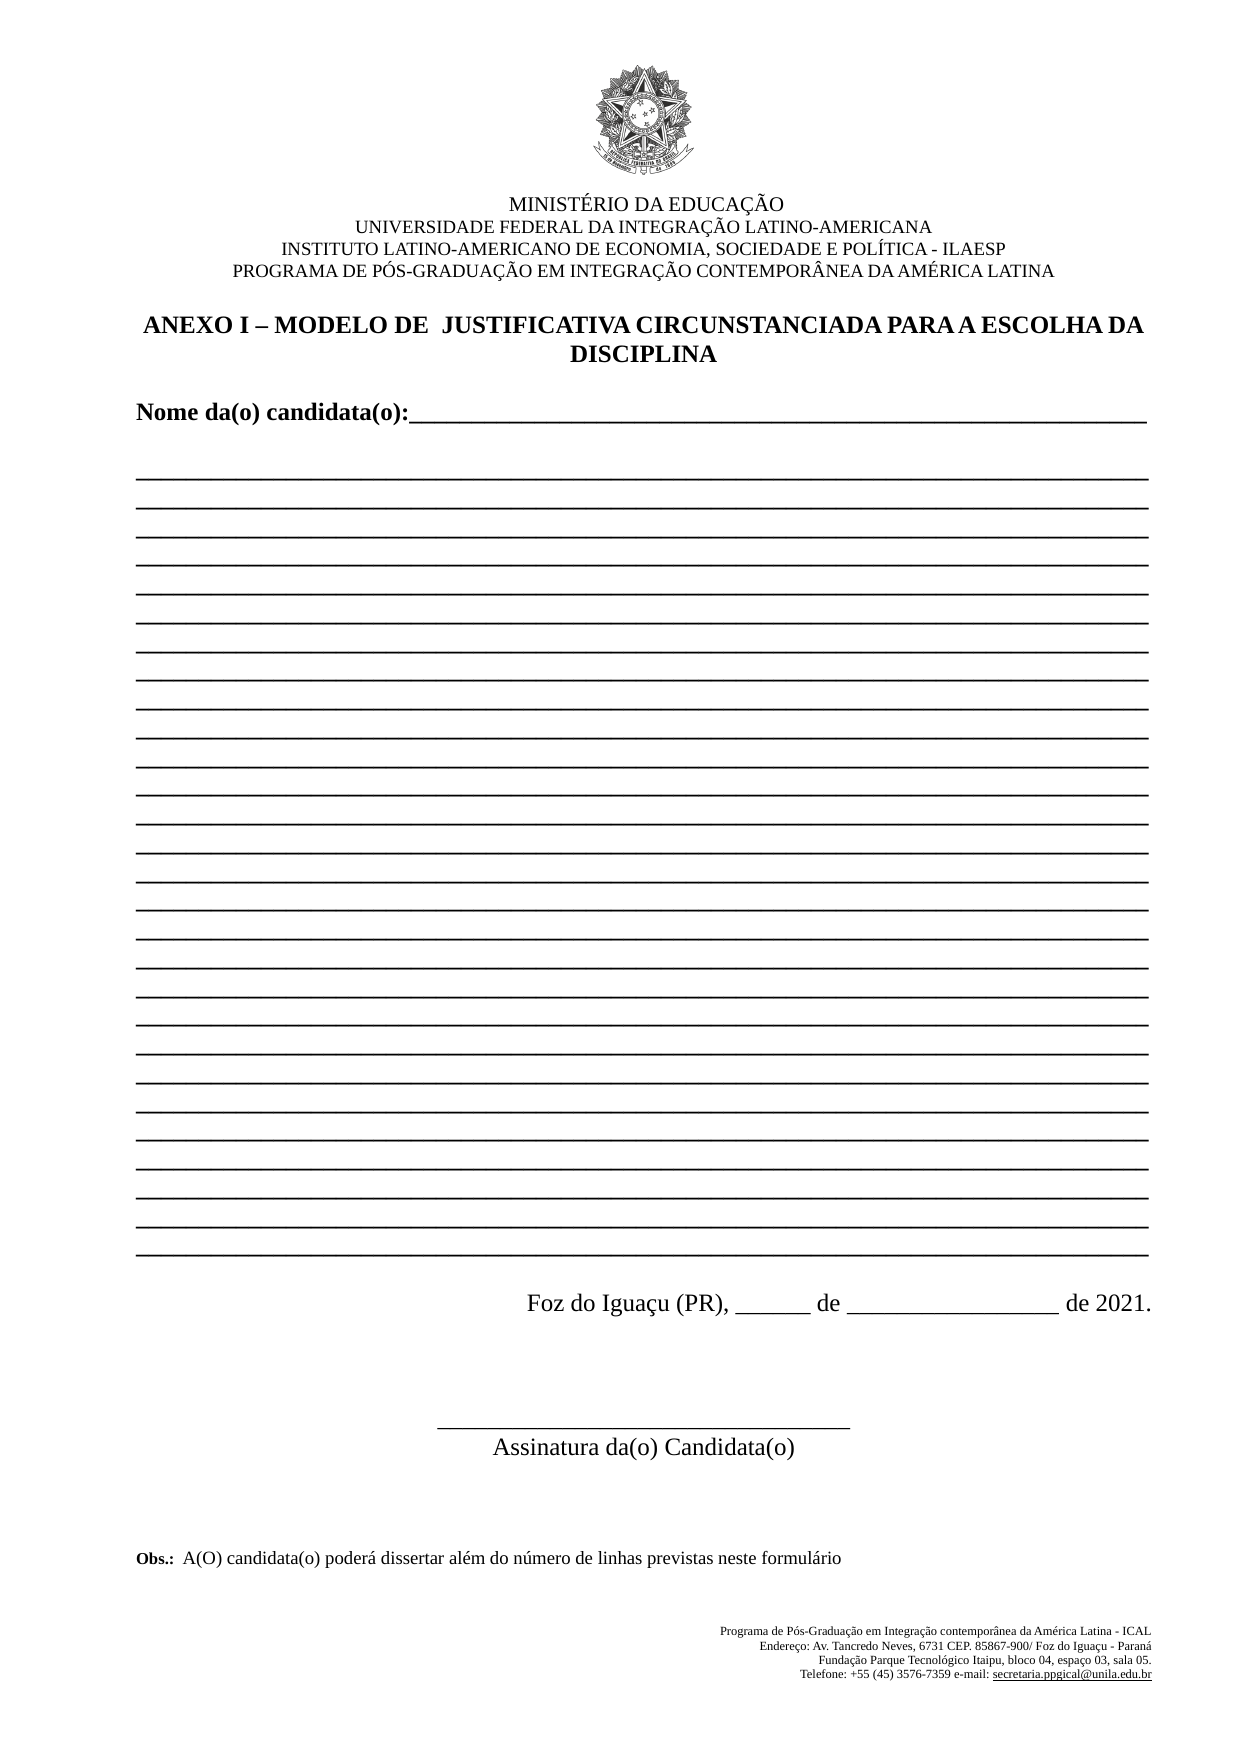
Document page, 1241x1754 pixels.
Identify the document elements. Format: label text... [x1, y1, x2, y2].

text Obs.: A(O) candidata(o) poderá dissertar além do número de linhas previstas neste formulário [136, 1547, 1152, 1568]
picture [593, 65, 694, 175]
text Nome da(o) candidata(o):___________________________________________________________ [136, 397, 1152, 426]
text Assinatura da(o) Candidata(o) [136, 1432, 1152, 1461]
text Foz do Iguaçu (PR), ______ de _________________ de 2021. [136, 1288, 1152, 1317]
text ____________________________________________________________________________________________________________________________________________________________________________________________________________________________________________________________________________________________________________________________________________________________________________________________________________________________________________________________________________________________________________________________________________________________________________________________________________________________________________________________________________________________________________________________________________________________________________________________________________________________________________________________________________________________________________________________________________________________________________________________________________________________________________________________________________________________________________________________________________________________________________________________________________________________________________________________________________________________________________________________________________________________________________________________________________________________________________________________________________________________________________________________________________________________________________________________________________________________________________________________________________________________________________________________________________________________________________________________________________________________________________________________________________________________________________________________________________________________________________________________________________________________________________________________________________________________________________________________________________________________________________________________________________________________________________________________________________________________________________________________________________________________ [136, 454, 1152, 1259]
text ANEXO I – MODELO DE JUSTIFICATIVA CIRCUNSTANCIADA PARA A ESCOLHA DA DISCIPLINA [136, 311, 1152, 368]
text _________________________________ [136, 1403, 1152, 1432]
